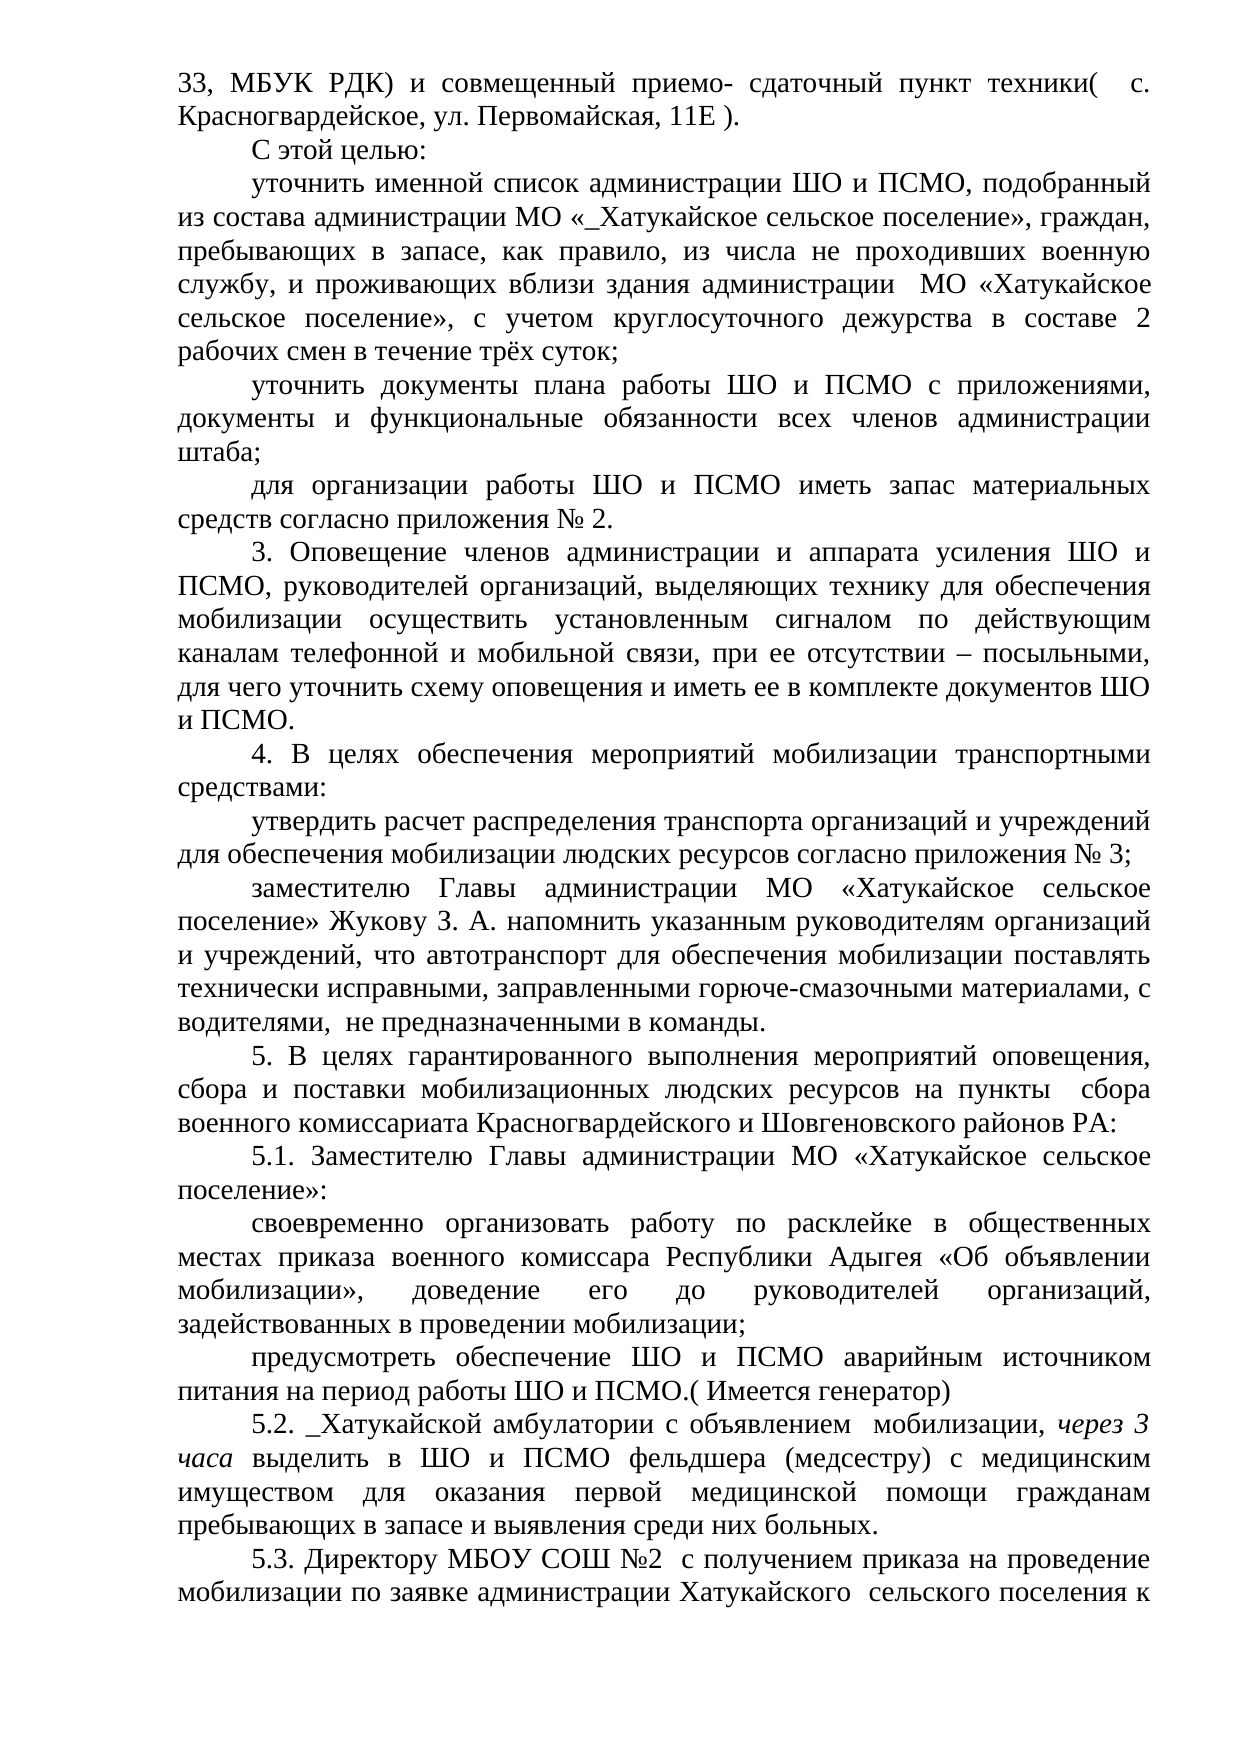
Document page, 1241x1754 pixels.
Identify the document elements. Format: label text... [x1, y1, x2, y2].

text 3. Оповещение членов администрации и аппарата усиления ШО и ПСМО, руководителей организаций, выделяющих технику для обеспечения мобилизации осуществить установленным сигналом по действующим каналам телефонной и мобильной связи, при ее отсутствии – посыльными, для чего уточнить схему оповещения и иметь ее в комплекте документов ШО и ПСМО. [177, 534, 1152, 736]
text уточнить документы плана работы ШО и ПСМО с приложениями, документы и функциональные обязанности всех членов администрации штаба; [177, 367, 1152, 467]
text предусмотреть обеспечение ШО и ПСМО аварийным источником питания на период работы ШО и ПСМО.( Имеется генератор) [177, 1339, 1152, 1407]
text 5.2. _Хатукайской амбулатории с объявлением мобилизации, через 3 часа выделить в ШО и ПСМО фельдшера (медсестру) с медицинским имуществом для оказания первой медицинской помощи гражданам пребывающих в запасе и выявления среди них больных. [177, 1407, 1152, 1541]
text утвердить расчет распределения транспорта организаций и учреждений для обеспечения мобилизации людских ресурсов согласно приложения № 3; [177, 803, 1152, 870]
text уточнить именной список администрации ШО и ПСМО, подобранный из состава администрации МО «_Хатукайское сельское поселение», граждан, пребывающих в запасе, как правило, из числа не проходивших военную службу, и проживающих вблизи здания администрации МО «Хатукайское сельское поселение», с учетом круглосуточного дежурства в составе 2 рабочих смен в течение трёх суток; [177, 166, 1152, 367]
text для организации работы ШО и ПСМО иметь запас материальных средств согласно приложения № 2. [177, 467, 1152, 534]
text заместителю Главы администрации МО «Хатукайское сельское поселение» Жукову З. А. напомнить указанным руководителям организаций и учреждений, что автотранспорт для обеспечения мобилизации поставлять технически исправными, заправленными горюче-смазочными материалами, с водителями, не предназначенными в команды. [177, 870, 1152, 1038]
text 5.1. Заместителю Главы администрации МО «Хатукайское сельское поселение»: [177, 1138, 1152, 1205]
text С этой целью: [177, 132, 1152, 166]
text своевременно организовать работу по расклейке в общественных местах приказа военного комиссара Республики Адыгея «Об объявлении мобилизации», доведение его до руководителей организаций, задействованных в проведении мобилизации; [177, 1205, 1152, 1339]
text 33, МБУК РДК) и совмещенный приемо- сдаточный пункт техники( с. Красногвардейское, ул. Первомайская, 11Е ). [177, 65, 1152, 132]
text 4. В целях обеспечения мероприятий мобилизации транспортными средствами: [177, 736, 1152, 803]
text 5.3. Директору МБОУ СОШ №2 с получением приказа на проведение мобилизации по заявке администрации Хатукайского сельского поселения к [177, 1541, 1152, 1608]
text 5. В целях гарантированного выполнения мероприятий оповещения, сбора и поставки мобилизационных людских ресурсов на пункты сбора военного комиссариата Красногвардейского и Шовгеновского районов РА: [177, 1038, 1152, 1138]
